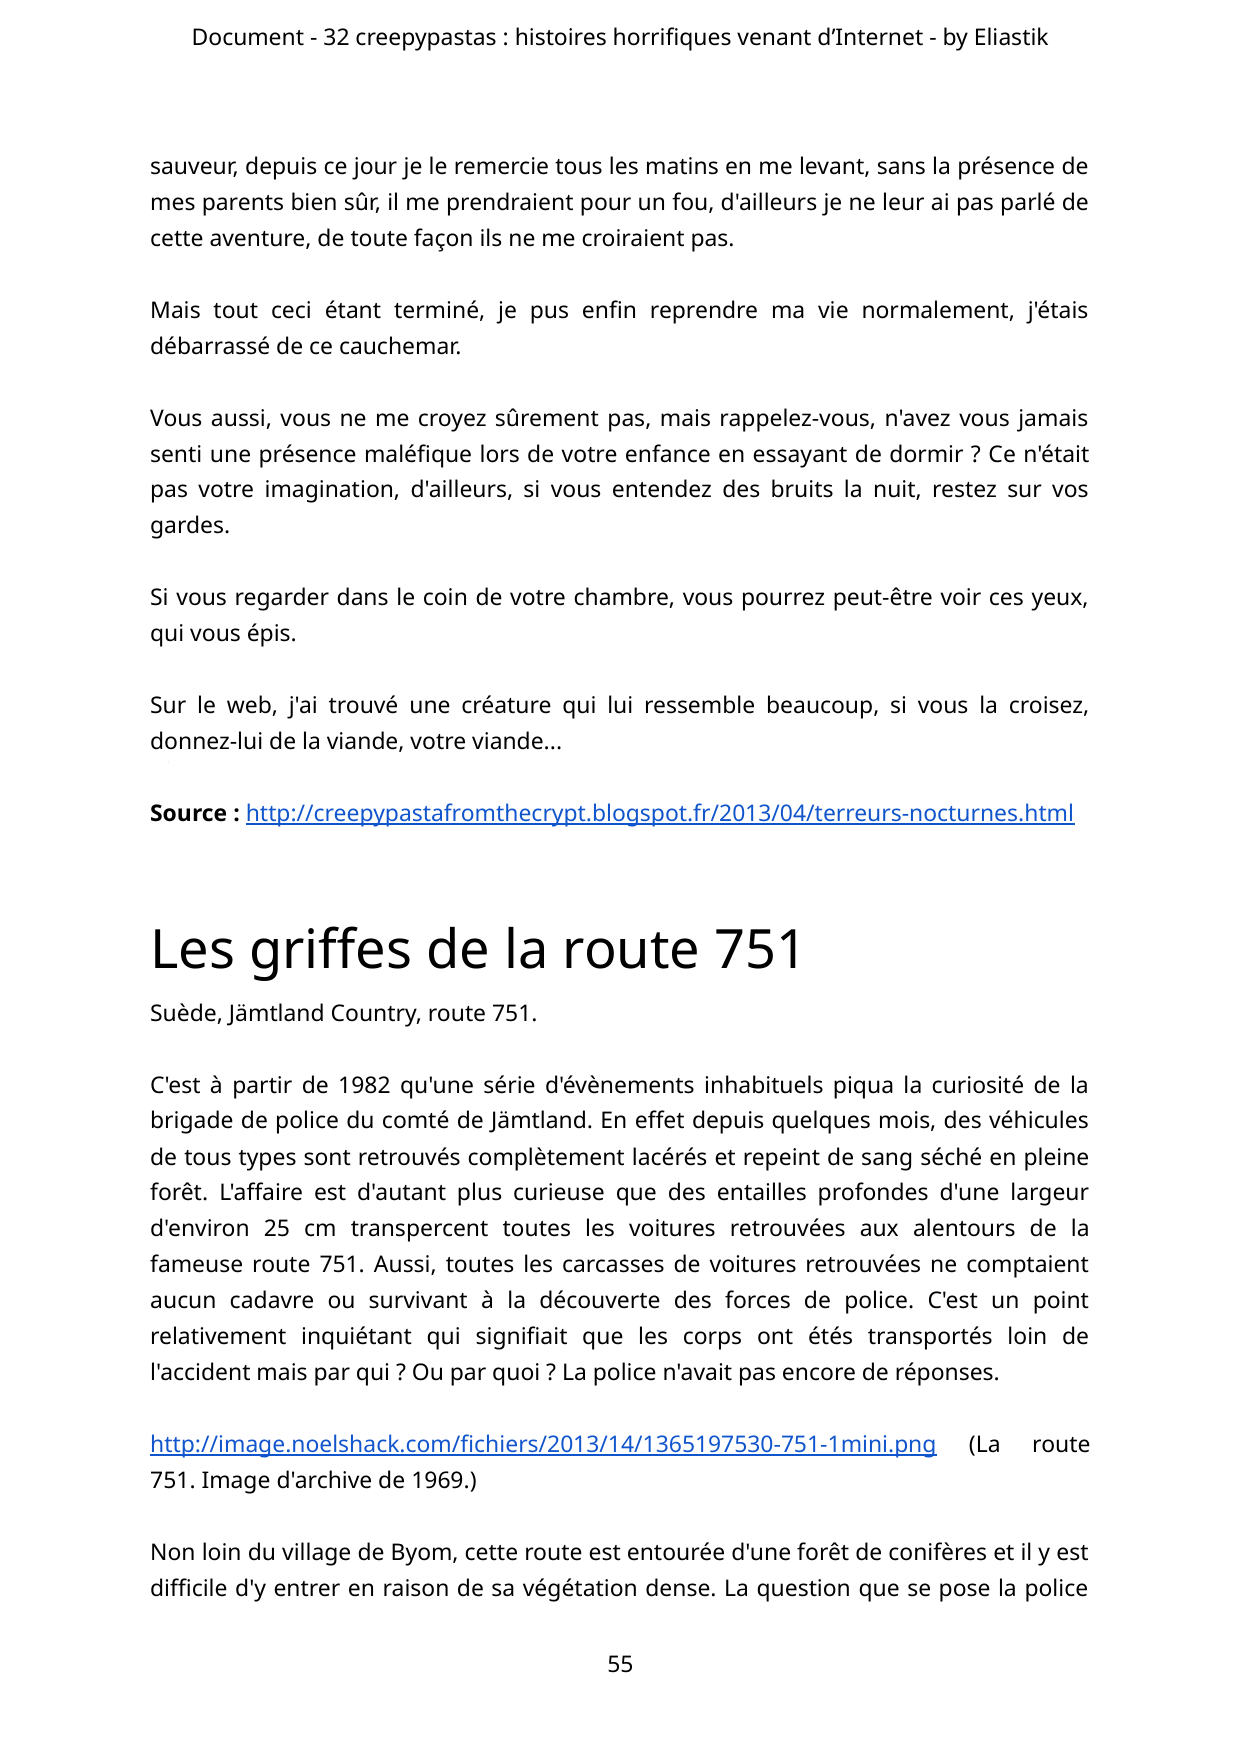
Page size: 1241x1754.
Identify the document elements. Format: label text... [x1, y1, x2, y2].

text Suède, Jämtland Country, route 751. [150, 997, 1090, 1028]
text Vous aussi, vous ne me croyez sûrement pas, mais rappelez-vous, n'avez vous jamais senti une présence maléfique lors de votre enfance en essayant de dormir ? Ce n'était pas votre imagination, d'ailleurs, si vous entendez des bruits la nuit, restez sur vos gardes. [150, 402, 1090, 541]
text Si vous regarder dans le coin de votre chambre, vous pourrez peut-être voir ces yeux, qui vous épis. [150, 581, 1090, 648]
text Non loin du village de Byom, cette route est entourée d'une forêt de conifères et il y est difficile d'y entrer en raison de sa végétation dense. La question que se pose la police [150, 1536, 1090, 1603]
subtitle Les griffes de la route 751 [150, 910, 1090, 984]
text Mais tout ceci étant terminé, je pus enfin reprendre ma vie normalement, j'étais débarrassé de ce cauchemar. [150, 294, 1090, 361]
text http://image.noelshack.com/fichiers/2013/14/1365197530-751-1mini.png (La route 751. Image d'archive de 1969.) [150, 1428, 1090, 1495]
text Source : http://creepypastafromthecrypt.blogspot.fr/2013/04/terreurs-nocturnes.html [150, 797, 1090, 828]
text Sur le web, j'ai trouvé une créature qui lui ressemble beaucoup, si vous la croisez, donnez-lui de la viande, votre viande... [150, 689, 1090, 756]
text C'est à partir de 1982 qu'une série d'évènements inhabituels piqua la curiosité de la brigade de police du comté de Jämtland. En effet depuis quelques mois, des véhicules de tous types sont retrouvés complètement lacérés et repeint de sang séché en pleine forêt. L'affaire est d'autant plus curieuse que des entailles profondes d'une largeur d'environ 25 cm transpercent toutes les voitures retrouvées aux alentours de la fameuse route 751. Aussi, toutes les carcasses de voitures retrouvées ne comptaient aucun cadavre ou survivant à la découverte des forces de police. C'est un point relativement inquiétant qui signifiait que les corps ont étés transportés loin de l'accident mais par qui ? Ou par quoi ? La police n'avait pas encore de réponses. [150, 1068, 1090, 1387]
text sauveur, depuis ce jour je le remercie tous les matins en me levant, sans la présence de mes parents bien sûr, il me prendraient pour un fou, d'ailleurs je ne leur ai pas parlé de cette aventure, de toute façon ils ne me croiraient pas. [150, 150, 1090, 253]
